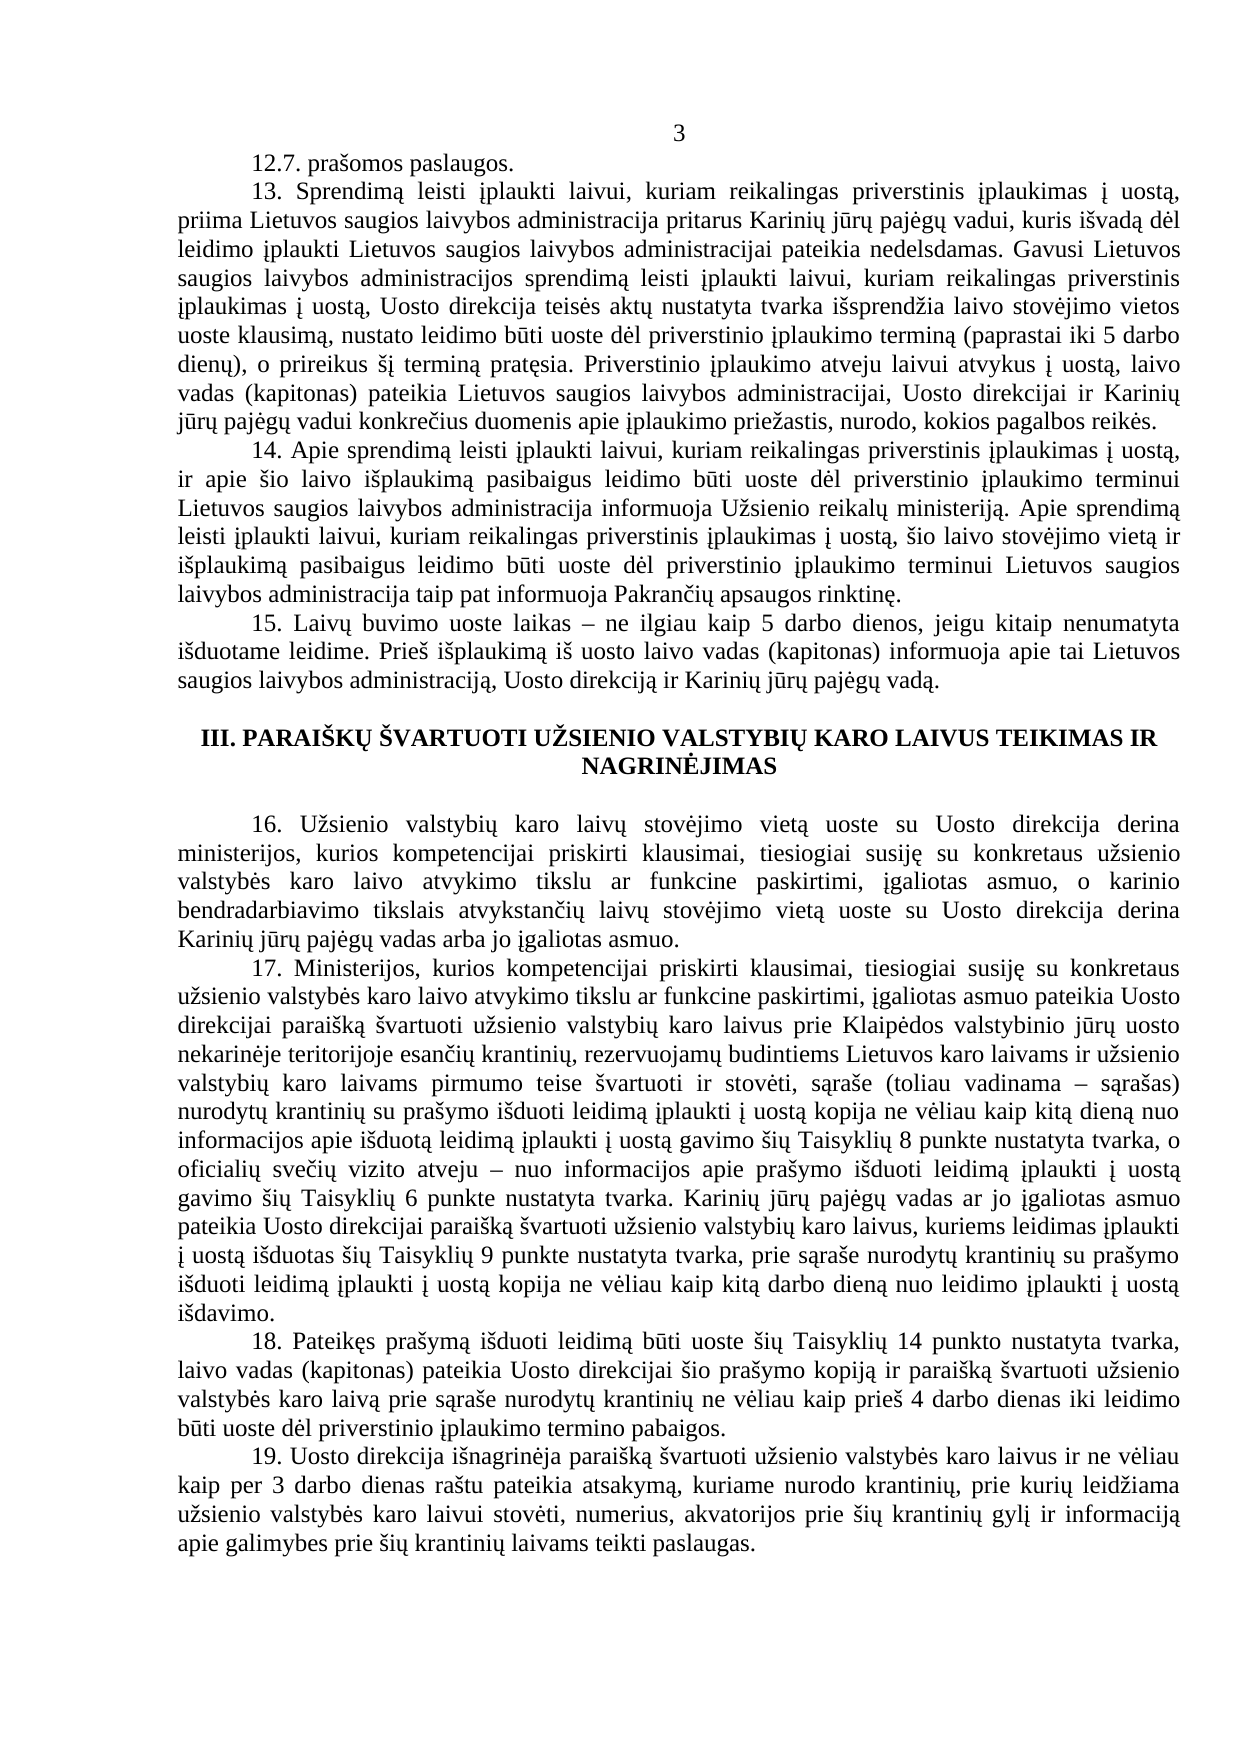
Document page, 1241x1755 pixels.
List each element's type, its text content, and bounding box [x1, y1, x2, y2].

text 15. Laivų buvimo uoste laikas – ne ilgiau kaip 5 darbo dienos, jeigu kitaip nenumatyta išduotame leidime. Prieš išplaukimą iš uosto laivo vadas (kapitonas) informuoja apie tai Lietuvos saugios laivybos administraciją, Uosto direkciją ir Karinių jūrų pajėgų vadą. [177, 608, 1181, 694]
text III. PARAIŠKŲ ŠVARTUOTI UŽSIENIO VALSTYBIŲ KARO LAIVUS TEIKIMAS IR NAGRINĖJIMAS [177, 723, 1181, 780]
text 17. Ministerijos, kurios kompetencijai priskirti klausimai, tiesiogiai susiję su konkretaus užsienio valstybės karo laivo atvykimo tikslu ar funkcine paskirtimi, įgaliotas asmuo pateikia Uosto direkcijai paraišką švartuoti užsienio valstybių karo laivus prie Klaipėdos valstybinio jūrų uosto nekarinėje teritorijoje esančių krantinių, rezervuojamų budintiems Lietuvos karo laivams ir užsienio valstybių karo laivams pirmumo teise švartuoti ir stovėti, sąraše (toliau vadinama – sąrašas) nurodytų krantinių su prašymo išduoti leidimą įplaukti į uostą kopija ne vėliau kaip kitą dieną nuo informacijos apie išduotą leidimą įplaukti į uostą gavimo šių Taisyklių 8 punkte nustatyta tvarka, o oficialių svečių vizito atveju – nuo informacijos apie prašymo išduoti leidimą įplaukti į uostą gavimo šių Taisyklių 6 punkte nustatyta tvarka. Karinių jūrų pajėgų vadas ar jo įgaliotas asmuo pateikia Uosto direkcijai paraišką švartuoti užsienio valstybių karo laivus, kuriems leidimas įplaukti į uostą išduotas šių Taisyklių 9 punkte nustatyta tvarka, prie sąraše nurodytų krantinių su prašymo išduoti leidimą įplaukti į uostą kopija ne vėliau kaip kitą darbo dieną nuo leidimo įplaukti į uostą išdavimo. [177, 953, 1181, 1326]
text 12.7. prašomos paslaugos. [177, 148, 1181, 176]
text 16. Užsienio valstybių karo laivų stovėjimo vietą uoste su Uosto direkcija derina ministerijos, kurios kompetencijai priskirti klausimai, tiesiogiai susiję su konkretaus užsienio valstybės karo laivo atvykimo tikslu ar funkcine paskirtimi, įgaliotas asmuo, o karinio bendradarbiavimo tikslais atvykstančių laivų stovėjimo vietą uoste su Uosto direkcija derina Karinių jūrų pajėgų vadas arba jo įgaliotas asmuo. [177, 809, 1181, 953]
text 13. Sprendimą leisti įplaukti laivui, kuriam reikalingas priverstinis įplaukimas į uostą, priima Lietuvos saugios laivybos administracija pritarus Karinių jūrų pajėgų vadui, kuris išvadą dėl leidimo įplaukti Lietuvos saugios laivybos administracijai pateikia nedelsdamas. Gavusi Lietuvos saugios laivybos administracijos sprendimą leisti įplaukti laivui, kuriam reikalingas priverstinis įplaukimas į uostą, Uosto direkcija teisės aktų nustatyta tvarka išsprendžia laivo stovėjimo vietos uoste klausimą, nustato leidimo būti uoste dėl priverstinio įplaukimo terminą (paprastai iki 5 darbo dienų), o prireikus šį terminą pratęsia. Priverstinio įplaukimo atveju laivui atvykus į uostą, laivo vadas (kapitonas) pateikia Lietuvos saugios laivybos administracijai, Uosto direkcijai ir Karinių jūrų pajėgų vadui konkrečius duomenis apie įplaukimo priežastis, nurodo, kokios pagalbos reikės. [177, 176, 1181, 435]
text 19. Uosto direkcija išnagrinėja paraišką švartuoti užsienio valstybės karo laivus ir ne vėliau kaip per 3 darbo dienas raštu pateikia atsakymą, kuriame nurodo krantinių, prie kurių leidžiama užsienio valstybės karo laivui stovėti, numerius, akvatorijos prie šių krantinių gylį ir informaciją apie galimybes prie šių krantinių laivams teikti paslaugas. [177, 1441, 1181, 1556]
text 14. Apie sprendimą leisti įplaukti laivui, kuriam reikalingas priverstinis įplaukimas į uostą, ir apie šio laivo išplaukimą pasibaigus leidimo būti uoste dėl priverstinio įplaukimo terminui Lietuvos saugios laivybos administracija informuoja Užsienio reikalų ministeriją. Apie sprendimą leisti įplaukti laivui, kuriam reikalingas priverstinis įplaukimas į uostą, šio laivo stovėjimo vietą ir išplaukimą pasibaigus leidimo būti uoste dėl priverstinio įplaukimo terminui Lietuvos saugios laivybos administracija taip pat informuoja Pakrančių apsaugos rinktinę. [177, 435, 1181, 608]
text 18. Pateikęs prašymą išduoti leidimą būti uoste šių Taisyklių 14 punkto nustatyta tvarka, laivo vadas (kapitonas) pateikia Uosto direkcijai šio prašymo kopiją ir paraišką švartuoti užsienio valstybės karo laivą prie sąraše nurodytų krantinių ne vėliau kaip prieš 4 darbo dienas iki leidimo būti uoste dėl priverstinio įplaukimo termino pabaigos. [177, 1326, 1181, 1441]
